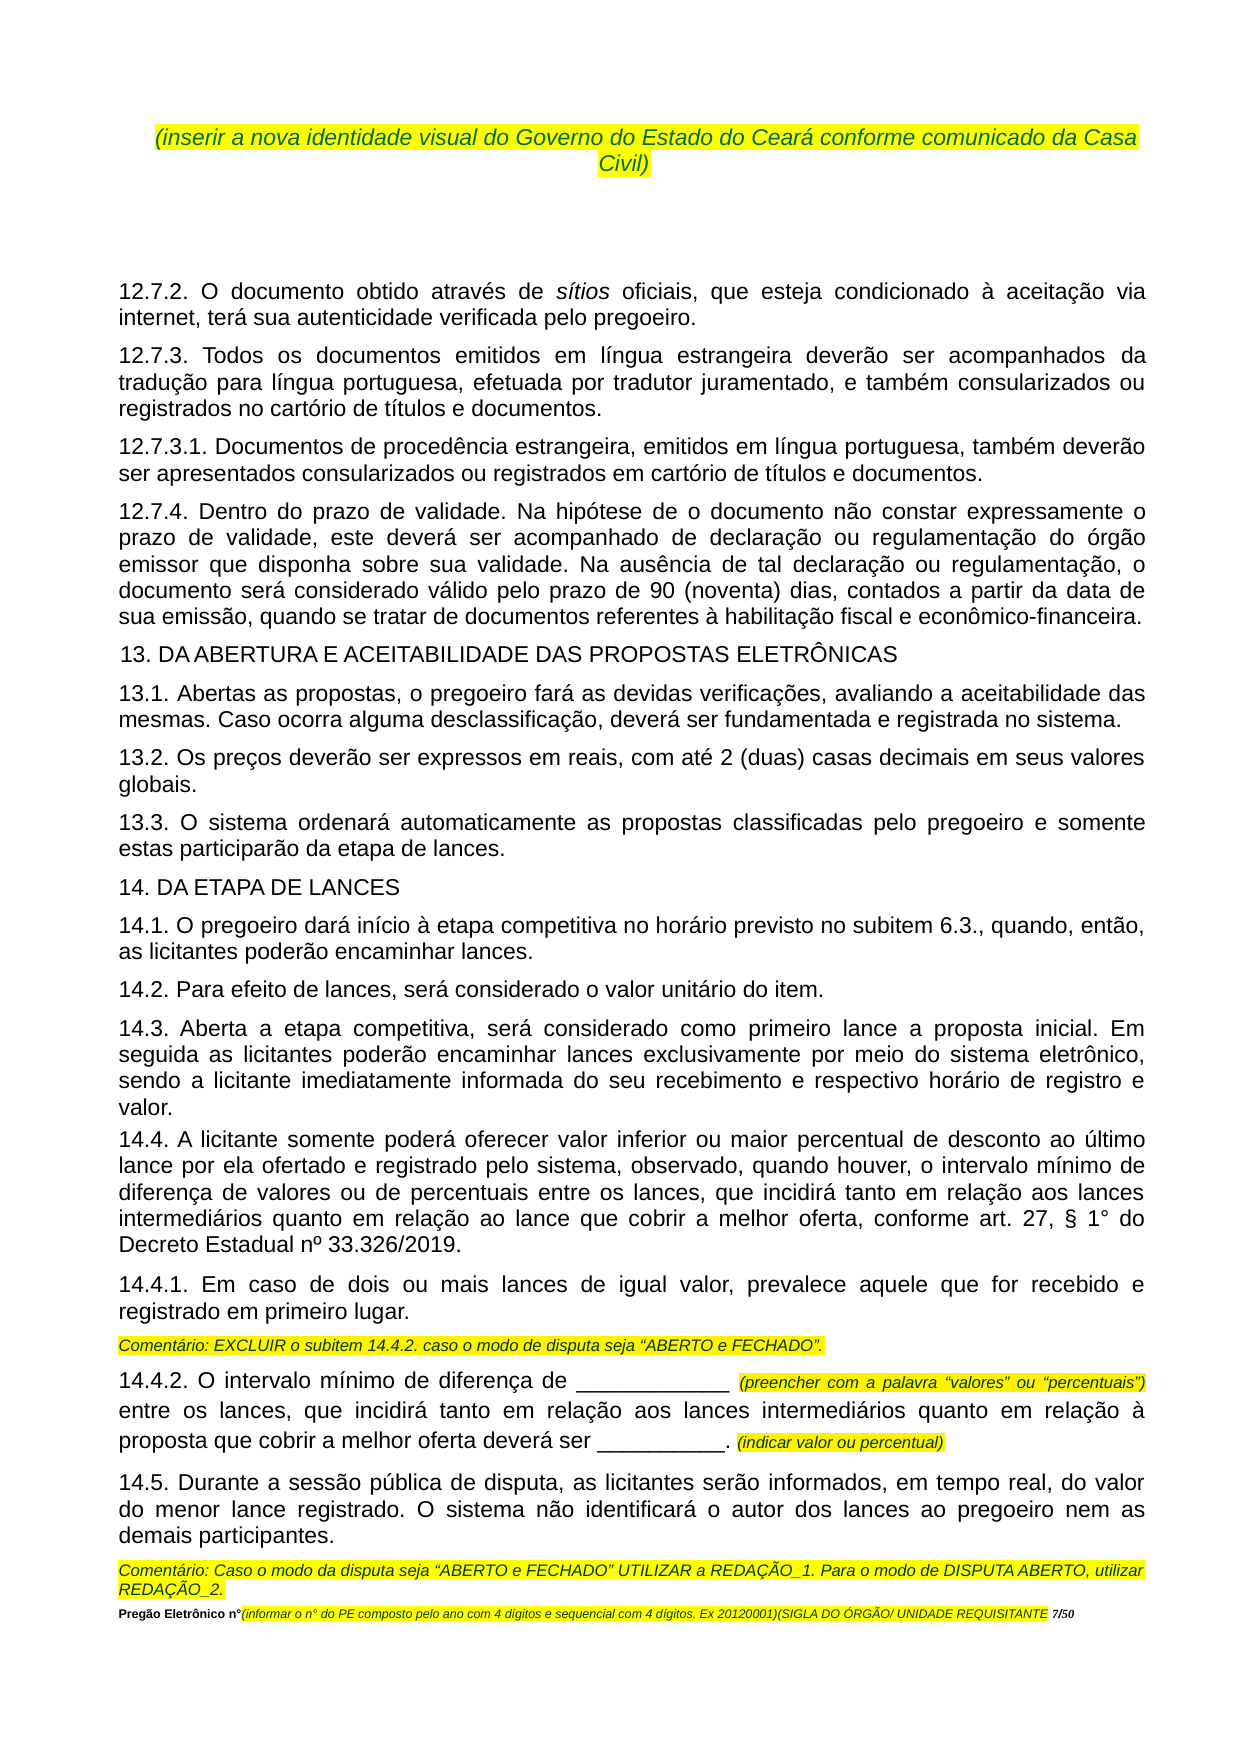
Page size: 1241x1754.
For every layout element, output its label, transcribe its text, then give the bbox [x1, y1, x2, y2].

text 14.2. Para efeito de lances, será considerado o valor unitário do item. [118, 976, 1146, 1003]
text 14.3. Aberta a etapa competitiva, será considerado como primeiro lance a proposta inicial. Em seguida as licitantes poderão encaminhar lances exclusivamente por meio do sistema eletrônico, sendo a licitante imediatamente informada do seu recebimento e respectivo horário de registro e valor. [118, 1014, 1146, 1120]
list 14.4.2. O intervalo mínimo de diferença de ____________ (preencher com a palavra “valores” ou “percentuais”) entre os lances, que incidirá tanto em relação aos lances intermediários quanto em relação à proposta que cobrir a melhor oferta deverá ser __________. (indicar valor ou percentual) [118, 1367, 1146, 1454]
text 12.7.3. Todos os documentos emitidos em língua estrangeira deverão ser acompanhados da tradução para língua portuguesa, efetuada por tradutor juramentado, e também consularizados ou registrados no cartório de títulos e documentos. [118, 342, 1146, 421]
text 13.2. Os preços deverão ser expressos em reais, com até 2 (duas) casas decimais em seus valores globais. [118, 744, 1146, 797]
text 12.7.2. O documento obtido através de sítios oficiais, que esteja condicionado à aceitação via internet, terá sua autenticidade verificada pelo pregoeiro. [118, 278, 1146, 330]
text 14.5. Durante a sessão pública de disputa, as licitantes serão informados, em tempo real, do valor do menor lance registrado. O sistema não identificará o autor dos lances ao pregoeiro nem as demais participantes. [118, 1469, 1146, 1548]
text 14.4. A licitante somente poderá oferecer valor inferior ou maior percentual de desconto ao último lance por ela ofertado e registrado pelo sistema, observado, quando houver, o intervalo mínimo de diferença de valores ou de percentuais entre os lances, que incidirá tanto em relação aos lances intermediários quanto em relação ao lance que cobrir a melhor oferta, conforme art. 27, § 1° do Decreto Estadual nº 33.326/2019. [118, 1126, 1146, 1258]
text 14.4.1. Em caso de dois ou mais lances de igual valor, prevalece aquele que for recebido e registrado em primeiro lugar. [118, 1271, 1146, 1324]
text Comentário: Caso o modo da disputa seja “ABERTO e FECHADO” UTILIZAR a REDAÇÃO_1. Para o modo de DISPUTA ABERTO, utilizar REDAÇÃO_2. [118, 1560, 1146, 1599]
text 13. DA ABERTURA E ACEITABILIDADE DAS PROPOSTAS ELETRÔNICAS [120, 641, 1146, 668]
text 12.7.3.1. Documentos de procedência estrangeira, emitidos em língua portuguesa, também deverão ser apresentados consularizados ou registrados em cartório de títulos e documentos. [118, 433, 1146, 486]
text 14. DA ETAPA DE LANCES [118, 873, 1146, 900]
text 13.3. O sistema ordenará automaticamente as propostas classificadas pelo pregoeiro e somente estas participarão da etapa de lances. [118, 809, 1146, 862]
text 12.7.4. Dentro do prazo de validade. Na hipótese de o documento não constar expressamente o prazo de validade, este deverá ser acompanhado de declaração ou regulamentação do órgão emissor que disponha sobre sua validade. Na ausência de tal declaração ou regulamentação, o documento será considerado válido pelo prazo de 90 (noventa) dias, contados a partir da data de sua emissão, quando se tratar de documentos referentes à habilitação fiscal e econômico-financeira. [118, 498, 1146, 629]
text Comentário: EXCLUIR o subitem 14.4.2. caso o modo de disputa seja “ABERTO e FECHADO”. [118, 1336, 1146, 1355]
text 14.1. O pregoeiro dará início à etapa competitiva no horário previsto no subitem 6.3., quando, então, as licitantes poderão encaminhar lances. [118, 912, 1146, 964]
text 13.1. Abertas as propostas, o pregoeiro fará as devidas verificações, avaliando a aceitabilidade das mesmas. Caso ocorra alguma desclassificação, deverá ser fundamentada e registrada no sistema. [118, 680, 1146, 732]
